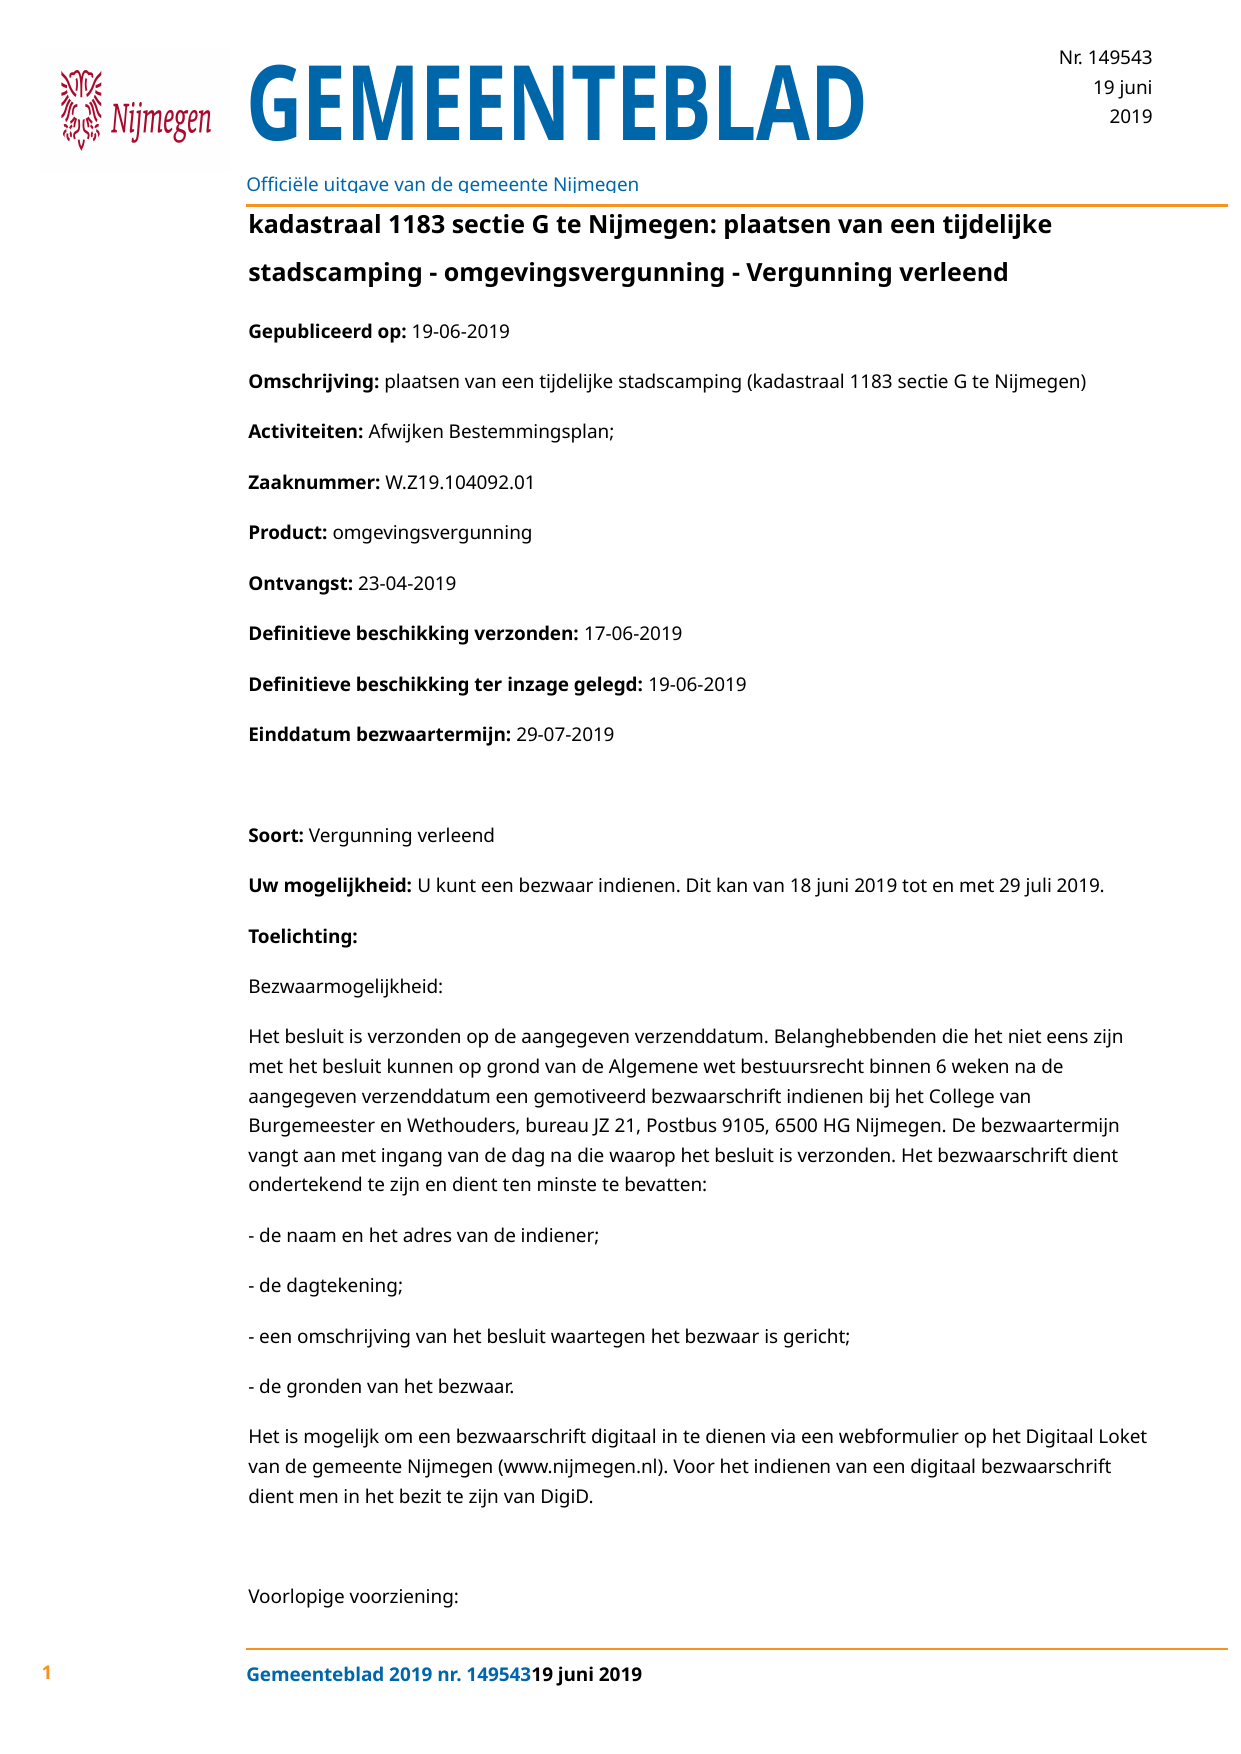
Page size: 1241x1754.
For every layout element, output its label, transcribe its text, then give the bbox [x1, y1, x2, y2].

text Toelichting: [248, 923, 1152, 949]
text Uw mogelijkheid: U kunt een bezwaar indienen. Dit kan van 18 juni 2019 tot en met 29 juli 2019. [248, 872, 1152, 898]
text Soort: Vergunning verleend [248, 822, 1152, 848]
text Definitieve beschikking ter inzage gelegd: 19-06-2019 [248, 671, 1152, 697]
text - de naam en het adres van de indiener; [248, 1222, 1152, 1248]
text Ontvangst: 23-04-2019 [248, 570, 1152, 596]
text Het is mogelijk om een bezwaarschrift digitaal in te dienen via een webformulier op het Digitaal Loket van de gemeente Nijmegen (www.nijmegen.nl). Voor het indienen van een digitaal bezwaarschrift dient men in het bezit te zijn van DigiD. [248, 1424, 1152, 1509]
text - een omschrijving van het besluit waartegen het bezwaar is gericht; [248, 1323, 1152, 1349]
text - de dagtekening; [248, 1272, 1152, 1298]
text Definitieve beschikking verzonden: 17-06-2019 [248, 620, 1152, 646]
text Activiteiten: Afwijken Bestemmingsplan; [248, 419, 1152, 444]
text Voorlopige voorziening: [248, 1584, 1152, 1609]
text Product: omgevingsvergunning [248, 519, 1152, 545]
text Bezwaarmogelijkheid: [248, 973, 1152, 999]
text - de gronden van het bezwaar. [248, 1373, 1152, 1399]
text Gepubliceerd op: 19-06-2019 [248, 318, 1152, 344]
text Zaaknummer: W.Z19.104092.01 [248, 469, 1152, 495]
text Omschrijving: plaatsen van een tijdelijke stadscamping (kadastraal 1183 sectie G te Nijmegen) [248, 368, 1152, 394]
picture [41, 47, 231, 172]
text Het besluit is verzonden op de aangegeven verzenddatum. Belanghebbenden die het niet eens zijn met het besluit kunnen op grond van de Algemene wet bestuursrecht binnen 6 weken na de aangegeven verzenddatum een gemotiveerd bezwaarschrift indienen bij het College van Burgemeester en Wethouders, bureau JZ 21, Postbus 9105, 6500 HG Nijmegen. De bezwaartermijn vangt aan met ingang van de dag na die waarop het besluit is verzonden. Het bezwaarschrift dient ondertekend te zijn en dient ten minste te bevatten: [248, 1024, 1152, 1197]
text kadastraal 1183 sectie G te Nijmegen: plaatsen van een tijdelijke stadscamping - omgevingsvergunning - Vergunning verleend [248, 207, 1152, 288]
text Einddatum bezwaartermijn: 29-07-2019 [248, 721, 1152, 747]
